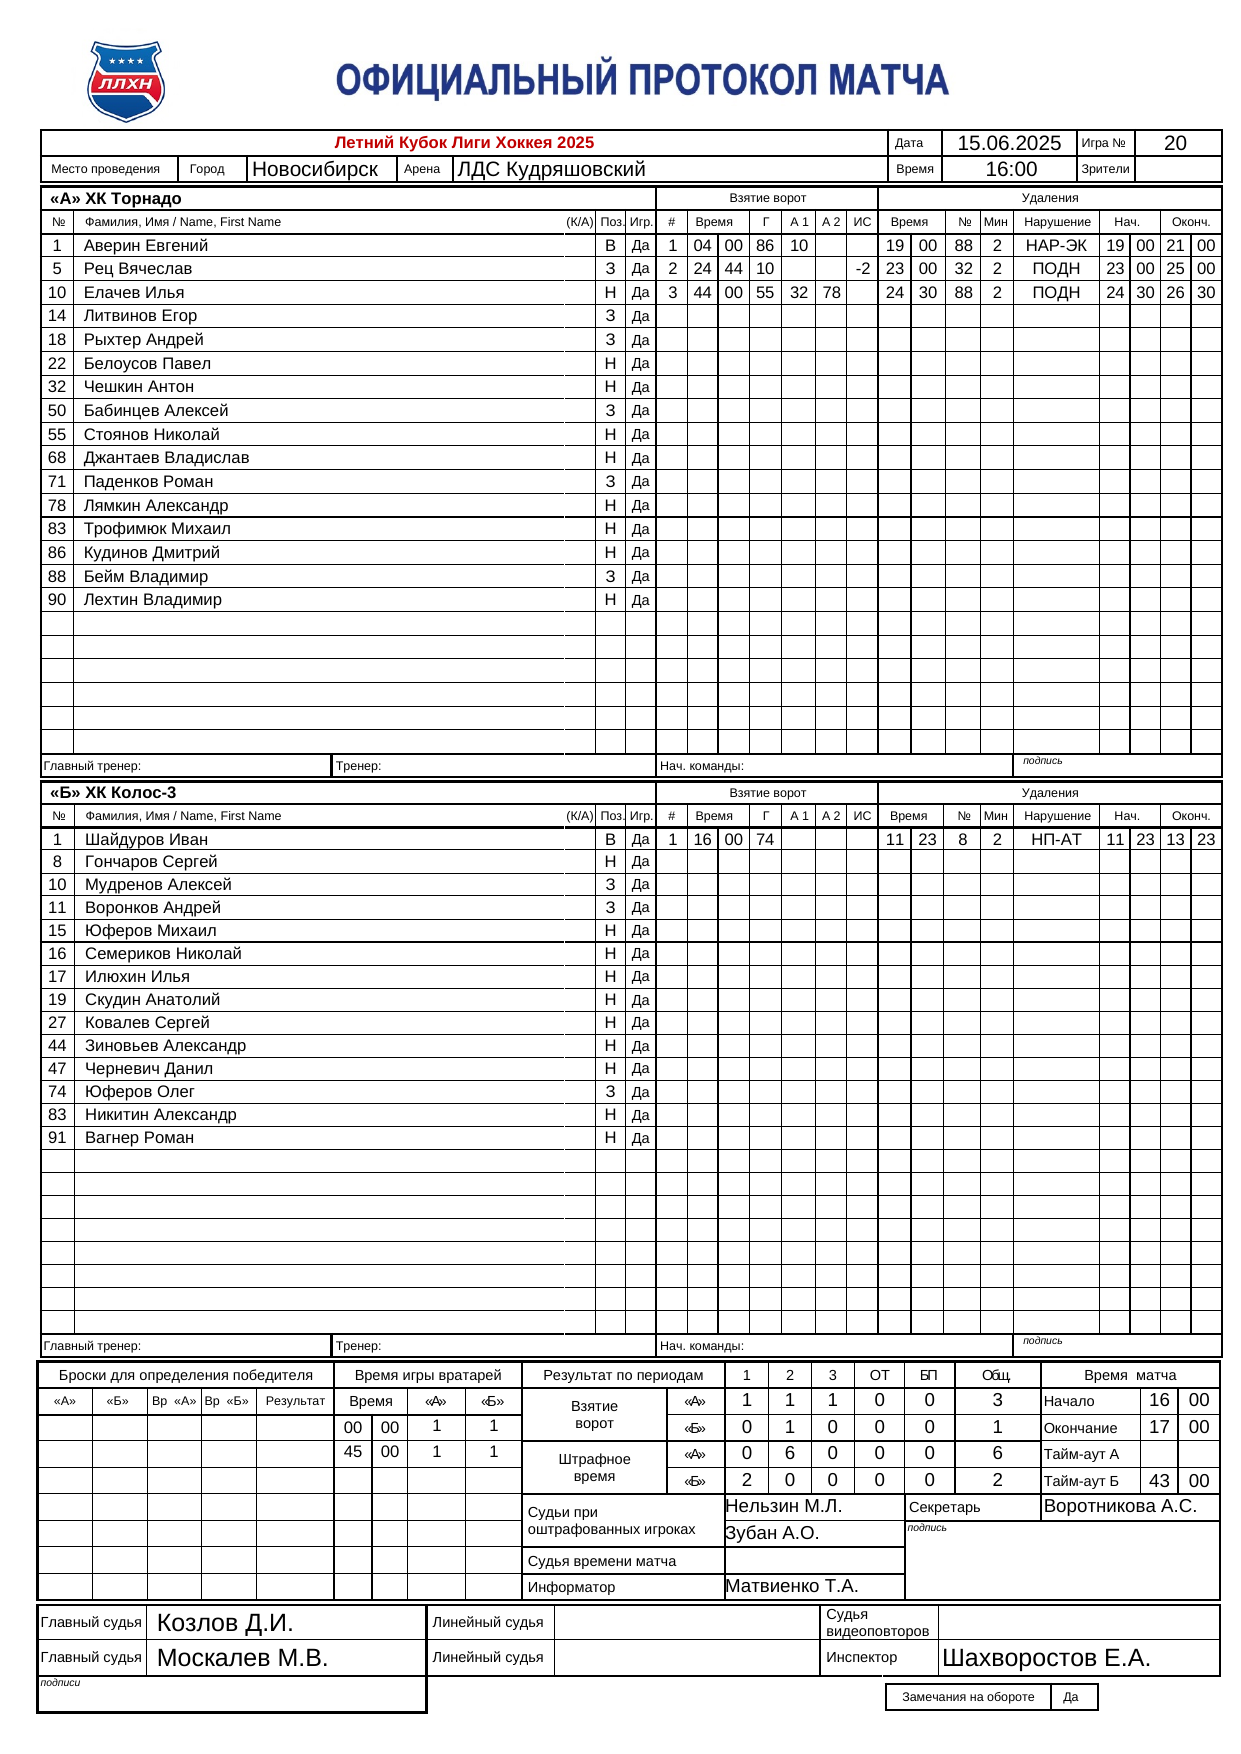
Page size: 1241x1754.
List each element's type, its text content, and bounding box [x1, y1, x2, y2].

table_cell [626, 683, 655, 706]
table_cell [782, 1219, 815, 1241]
table_cell 3 [956, 1389, 1040, 1413]
table_cell Да [626, 1104, 655, 1126]
table_cell [466, 1468, 521, 1493]
table_cell Лехтин Владимир [74, 588, 564, 611]
table_cell Н [596, 920, 625, 941]
table_cell [373, 1468, 407, 1493]
table_cell [1131, 659, 1160, 682]
table_cell [782, 588, 815, 611]
table_cell [782, 1196, 815, 1218]
table_cell [596, 659, 625, 682]
table_cell [688, 1311, 717, 1333]
table_cell [657, 588, 687, 611]
table_cell [782, 1104, 815, 1126]
table_cell [912, 1242, 943, 1264]
table_cell Оконч. [1161, 805, 1221, 826]
table_cell [39, 1521, 92, 1546]
table_cell З [596, 257, 625, 280]
table_header 1 [726, 1363, 768, 1387]
table_cell [944, 1081, 980, 1103]
table_cell [373, 1547, 407, 1573]
table_cell [1161, 1242, 1190, 1264]
table_cell [750, 1012, 781, 1033]
table_cell [42, 1219, 74, 1241]
table_cell [782, 1242, 815, 1264]
table_cell [816, 850, 846, 872]
table_cell [1014, 328, 1099, 351]
table_cell [847, 1242, 877, 1264]
table_cell [688, 1173, 717, 1195]
table_header 15.06.2025 [943, 131, 1076, 155]
table_cell [1131, 376, 1160, 398]
table_cell [946, 541, 980, 564]
table_cell [1161, 352, 1190, 374]
table_cell [1192, 1173, 1221, 1195]
table_cell 00 [1131, 257, 1160, 280]
table_cell Да [626, 829, 655, 849]
table_cell [782, 518, 815, 540]
table_cell [555, 1640, 819, 1675]
table_cell [944, 920, 980, 941]
table_cell [879, 730, 910, 753]
table_cell 23 [1192, 829, 1221, 849]
table_cell [1192, 446, 1221, 469]
table_cell [565, 1196, 595, 1218]
table_cell [75, 1311, 564, 1333]
table_cell [565, 966, 595, 987]
table_cell [750, 1173, 781, 1195]
table_cell [688, 920, 717, 941]
table_cell Н [596, 352, 625, 374]
table_header Дата [889, 131, 941, 155]
table_cell 0 [812, 1415, 854, 1440]
table_cell Никитин Александр [75, 1104, 564, 1126]
table_cell [1192, 612, 1221, 634]
table_cell [657, 943, 687, 964]
table_cell [847, 423, 877, 445]
table_cell Рец Вячеслав [74, 257, 564, 280]
table_cell [1192, 850, 1221, 872]
table_cell [912, 730, 945, 753]
table_cell [782, 352, 815, 374]
table_cell [912, 896, 943, 918]
table_cell [688, 943, 717, 964]
table_cell [879, 518, 910, 540]
table_cell 2 [657, 257, 687, 280]
table_cell 1 [726, 1389, 768, 1413]
table_cell [816, 1104, 846, 1126]
table_cell [816, 707, 846, 729]
table_cell [466, 1521, 521, 1546]
table_cell [657, 494, 687, 516]
table_cell [946, 470, 980, 493]
table_cell [1100, 541, 1129, 564]
table_cell Н [596, 281, 625, 303]
table_cell [782, 446, 815, 469]
table_cell [657, 1242, 687, 1264]
table_cell Н [596, 423, 625, 445]
table_cell Да [626, 989, 655, 1011]
table_cell [847, 636, 877, 658]
table_cell Н [596, 1058, 625, 1079]
table_cell [981, 966, 1013, 987]
table_cell [657, 730, 687, 753]
table_cell [879, 1081, 910, 1103]
table_cell [565, 829, 595, 849]
table_cell [879, 1219, 910, 1241]
table_cell [981, 328, 1013, 351]
table_cell Окончание [1042, 1415, 1140, 1440]
table_cell [879, 1058, 910, 1079]
table_cell 1 [408, 1416, 465, 1440]
table_cell Да [626, 850, 655, 872]
table_cell 0 [855, 1468, 904, 1493]
table_cell [1100, 896, 1129, 918]
table_cell [719, 1104, 749, 1126]
table_cell Место проведения [42, 157, 177, 181]
table_cell [657, 1288, 687, 1310]
table_cell [565, 423, 595, 445]
table_cell [946, 494, 980, 516]
table_cell [1131, 943, 1160, 964]
table_cell [555, 1606, 819, 1639]
table_cell [1100, 328, 1129, 351]
table_cell [912, 470, 945, 493]
table_cell ИС [847, 211, 877, 233]
table_header Время матча [1042, 1363, 1219, 1387]
table_cell [42, 1242, 74, 1264]
table_cell 2 [981, 257, 1013, 280]
table_cell [912, 1104, 943, 1126]
table_cell Бейм Владимир [74, 565, 564, 587]
table_cell 21 [1161, 235, 1190, 256]
table_cell «А» [39, 1389, 92, 1413]
table_cell Время [688, 805, 749, 826]
table_cell [879, 1104, 910, 1126]
table_cell 27 [42, 1012, 74, 1033]
table_cell Начало [1042, 1389, 1140, 1413]
table_cell [1014, 470, 1099, 493]
table_cell [1014, 1242, 1099, 1264]
table_cell [565, 257, 595, 280]
table_cell [847, 1311, 877, 1333]
table_cell [565, 1127, 595, 1149]
table_cell [408, 1468, 465, 1493]
table_cell Тренер: [333, 755, 655, 776]
table_cell [373, 1574, 407, 1599]
table_cell 11 [1100, 829, 1129, 849]
table_cell [657, 874, 687, 895]
table_cell [565, 281, 595, 303]
table_cell [657, 423, 687, 445]
table_cell [657, 920, 687, 941]
table_cell [1131, 920, 1160, 941]
table_cell [847, 494, 877, 516]
table_cell [1161, 399, 1190, 422]
table_cell 10 [42, 281, 73, 303]
table_cell [1192, 541, 1221, 564]
table_cell [944, 1150, 980, 1172]
table_cell [626, 730, 655, 753]
table_cell [1161, 518, 1190, 540]
table_cell Зиновьев Александр [75, 1035, 564, 1057]
table_cell [750, 1081, 781, 1103]
table_cell Линейный судья [428, 1606, 554, 1639]
table_cell 00 [373, 1441, 407, 1467]
table_cell Н [596, 446, 625, 469]
table_cell [565, 730, 595, 753]
table_cell [750, 943, 781, 964]
table_cell 24 [1100, 281, 1129, 303]
table_cell [847, 446, 877, 469]
table_cell [1131, 541, 1160, 564]
table_cell [912, 989, 943, 1011]
table_cell [944, 850, 980, 872]
table_cell [750, 1150, 781, 1172]
table_cell [42, 683, 73, 706]
table_cell [1161, 1173, 1190, 1195]
table_cell № [42, 805, 74, 826]
table_cell [1192, 305, 1221, 327]
table_cell [1192, 494, 1221, 516]
table_cell Матвиенко Т.А. [726, 1575, 904, 1599]
table_cell [565, 1288, 595, 1310]
table_cell [1014, 518, 1099, 540]
table_cell Да [626, 257, 655, 280]
table_cell Зрители [1078, 157, 1134, 181]
table_cell 0 [905, 1468, 954, 1493]
table_cell [719, 683, 749, 706]
table_cell [408, 1574, 465, 1599]
table_cell [719, 423, 749, 445]
table_cell 1 [657, 829, 687, 849]
table_cell [946, 376, 980, 398]
table_cell [879, 1150, 910, 1172]
table_cell [912, 943, 943, 964]
table_cell 32 [782, 281, 815, 303]
table_cell Да [626, 541, 655, 564]
table_cell [202, 1494, 256, 1520]
table_cell 24 [879, 281, 910, 303]
table_cell [946, 636, 980, 658]
table_cell [657, 636, 687, 658]
table_cell [1014, 494, 1099, 516]
table_cell [879, 470, 910, 493]
table_cell [39, 1416, 92, 1440]
table_cell 2 [956, 1468, 1040, 1493]
table_cell Тайм-аут Б [1042, 1468, 1140, 1493]
table_cell [912, 565, 945, 587]
table_cell [847, 829, 877, 849]
table_cell [1100, 1311, 1129, 1333]
table_cell [1161, 1196, 1190, 1218]
table_cell 10 [750, 257, 781, 280]
table_cell [981, 1104, 1013, 1126]
table_cell [42, 730, 73, 753]
table_cell 88 [946, 281, 980, 303]
table_cell [596, 1288, 625, 1310]
table_cell [847, 1035, 877, 1057]
table_cell Да [626, 305, 655, 327]
table_cell [719, 966, 749, 987]
table_cell [816, 328, 846, 351]
table_cell [1131, 1242, 1160, 1264]
table_cell Москалев М.В. [147, 1640, 425, 1675]
table_cell [912, 1058, 943, 1079]
table_cell 11 [42, 896, 74, 918]
table_cell 19 [879, 235, 910, 256]
table_cell [1131, 612, 1160, 634]
table_cell [688, 518, 717, 540]
table_cell Зубан А.О. [726, 1521, 904, 1546]
table_cell [1014, 683, 1099, 706]
table_cell 00 [719, 829, 749, 849]
table_cell [816, 1242, 846, 1264]
table_cell 1 [408, 1441, 465, 1467]
table_cell 14 [42, 305, 73, 327]
table_cell 24 [688, 257, 717, 280]
table_cell [1131, 518, 1160, 540]
table_cell [42, 707, 73, 729]
table_cell [981, 1081, 1013, 1103]
table_cell [688, 707, 717, 729]
table_cell [750, 659, 781, 682]
table_cell [750, 1058, 781, 1079]
table_cell [719, 1173, 749, 1195]
table_cell -2 [847, 257, 877, 280]
table_cell [981, 305, 1013, 327]
table_cell [565, 1012, 595, 1033]
table_cell [1161, 470, 1190, 493]
table_cell [981, 1150, 1013, 1172]
table_cell 3 [657, 281, 687, 303]
table_cell [719, 588, 749, 611]
table_cell [782, 1288, 815, 1310]
table_cell [335, 1574, 371, 1599]
table_cell [565, 399, 595, 422]
table_cell [42, 612, 73, 634]
table_cell [335, 1468, 371, 1493]
table_cell [981, 1219, 1013, 1241]
table_cell [688, 588, 717, 611]
table_cell 0 [812, 1468, 854, 1493]
table_cell З [596, 305, 625, 327]
table_cell Главный тренер: [42, 755, 330, 776]
table_cell [565, 494, 595, 516]
table_cell [981, 1242, 1013, 1264]
table_cell 88 [42, 565, 73, 587]
table_cell [257, 1468, 333, 1493]
table_cell [944, 896, 980, 918]
table_header «А» ХК Торнадо [42, 188, 655, 209]
table_cell [981, 1127, 1013, 1149]
table_cell [816, 636, 846, 658]
table_cell [946, 730, 980, 753]
table_cell [981, 588, 1013, 611]
table_cell [750, 874, 781, 895]
table_cell [847, 920, 877, 941]
table_cell [1100, 659, 1129, 682]
table_cell Ковалев Сергей [75, 1012, 564, 1033]
table_cell [565, 636, 595, 658]
table_cell Кудинов Дмитрий [74, 541, 564, 564]
table_cell 55 [750, 281, 781, 303]
table_cell [912, 707, 945, 729]
table_cell [688, 896, 717, 918]
table_cell 1 [42, 829, 74, 849]
table_cell [816, 943, 846, 964]
table_cell [719, 850, 749, 872]
table_cell [816, 565, 846, 587]
table_cell [847, 966, 877, 987]
table_cell [847, 1081, 877, 1103]
table_cell 17 [1141, 1415, 1177, 1440]
table_cell [1131, 565, 1160, 587]
table_cell Н [596, 494, 625, 516]
table_cell З [596, 874, 625, 895]
table_cell [1192, 636, 1221, 658]
table_cell Воронков Андрей [75, 896, 564, 918]
table_cell [750, 470, 781, 493]
table_cell [816, 423, 846, 445]
table_cell [466, 1547, 521, 1573]
table_cell [719, 896, 749, 918]
table_cell [912, 636, 945, 658]
table_cell Игр. [626, 211, 655, 233]
table_cell 00 [1179, 1415, 1219, 1440]
table_cell «А» [668, 1389, 724, 1413]
table_cell «Б » [466, 1389, 521, 1413]
table_cell [750, 989, 781, 1011]
table_cell Аверин Евгений [74, 235, 564, 256]
table_cell [782, 1058, 815, 1079]
table_cell [42, 659, 73, 682]
table_cell [879, 423, 910, 445]
table_cell [719, 989, 749, 1011]
table_cell [912, 588, 945, 611]
table_cell [565, 235, 595, 256]
table_cell [1161, 896, 1190, 918]
table_cell [565, 1104, 595, 1126]
table_cell 0 [905, 1415, 954, 1440]
table_cell [335, 1547, 371, 1573]
table_cell [42, 1173, 74, 1195]
table_cell [657, 707, 687, 729]
table_cell [847, 850, 877, 872]
table_cell [657, 470, 687, 493]
table_cell [750, 588, 781, 611]
table_cell [944, 989, 980, 1011]
table_cell [74, 659, 564, 682]
table_cell [719, 1012, 749, 1033]
table_cell [879, 1127, 910, 1149]
table_cell [750, 1242, 781, 1264]
table_cell Бабинцев Алексей [74, 399, 564, 422]
table_cell [981, 399, 1013, 422]
table_cell Скудин Анатолий [75, 989, 564, 1011]
table_cell [74, 612, 564, 634]
table_cell [847, 1012, 877, 1033]
table_cell [1161, 423, 1190, 445]
table_cell [565, 328, 595, 351]
table_cell [782, 376, 815, 398]
table_cell Г [750, 805, 781, 826]
table_cell [1014, 305, 1099, 327]
table_cell Поз. [596, 211, 625, 233]
table_cell Н [596, 966, 625, 987]
table_cell [257, 1494, 333, 1520]
table_cell [688, 659, 717, 682]
table_cell [688, 399, 717, 422]
table_cell [912, 966, 943, 987]
table_cell [1014, 730, 1099, 753]
table_cell [782, 257, 815, 280]
table_cell [1100, 966, 1129, 987]
table_cell [912, 1311, 943, 1333]
table_cell [565, 850, 595, 872]
table_cell Н [596, 1035, 625, 1057]
table_cell # [657, 805, 687, 826]
table_cell [782, 470, 815, 493]
table_cell 16:00 [943, 157, 1076, 181]
table_cell [816, 1012, 846, 1033]
table_cell Арена [398, 157, 452, 181]
table_cell 91 [42, 1127, 74, 1149]
table_cell 23 [879, 257, 910, 280]
table_cell [879, 1012, 910, 1033]
table_cell [1131, 1058, 1160, 1079]
table_cell [981, 1196, 1013, 1218]
table_cell 83 [42, 518, 73, 540]
table_cell [42, 1196, 74, 1218]
table_cell [1192, 896, 1221, 918]
table_cell 26 [1161, 281, 1190, 303]
table_cell [946, 707, 980, 729]
table_header Время игры вратарей [335, 1363, 521, 1387]
table_cell [816, 874, 846, 895]
table_cell [750, 636, 781, 658]
table_cell [726, 1548, 904, 1573]
table_cell [981, 874, 1013, 895]
table_cell Воротникова А.С. [1042, 1495, 1219, 1520]
table_cell [596, 1265, 625, 1287]
table_cell [946, 565, 980, 587]
table_cell [750, 352, 781, 374]
table_cell [1192, 1081, 1221, 1103]
table_cell [1131, 1127, 1160, 1149]
table_cell [1192, 1265, 1221, 1287]
table_cell [596, 707, 625, 729]
table_cell [981, 1035, 1013, 1057]
table_cell [657, 659, 687, 682]
table_cell 0 [855, 1442, 904, 1467]
table_cell [847, 1173, 877, 1195]
table_cell [719, 565, 749, 587]
table_cell [981, 1311, 1013, 1333]
table_cell Паденков Роман [74, 470, 564, 493]
table_cell Чешкин Антон [74, 376, 564, 398]
table_cell [879, 920, 910, 941]
table_cell [816, 399, 846, 422]
table_cell [879, 352, 910, 374]
table_cell Тайм-аут А [1042, 1441, 1140, 1467]
table_cell [816, 235, 846, 256]
table_cell 44 [42, 1035, 74, 1057]
table_cell [981, 707, 1013, 729]
table_cell [782, 1150, 815, 1172]
table_cell (К/А) [565, 805, 595, 826]
table_cell [657, 305, 687, 327]
table_cell [816, 1196, 846, 1218]
table_cell Главный судья [39, 1606, 146, 1639]
table_cell [657, 612, 687, 634]
table_cell [750, 707, 781, 729]
table_cell [335, 1521, 371, 1546]
table_cell Да [626, 588, 655, 611]
table_cell [912, 305, 945, 327]
table_cell [565, 541, 595, 564]
table_cell [912, 1081, 943, 1103]
table_cell [750, 305, 781, 327]
table_cell [946, 423, 980, 445]
table_cell (К/А) [565, 211, 595, 233]
table_cell [816, 683, 846, 706]
table_cell [944, 874, 980, 895]
table_cell [1014, 1058, 1099, 1079]
table_cell [946, 446, 980, 469]
table_cell [565, 1035, 595, 1057]
table_cell [847, 1196, 877, 1218]
table_cell [719, 1035, 749, 1057]
table_cell [981, 470, 1013, 493]
table_cell [1192, 588, 1221, 611]
table_cell Вагнер Роман [75, 1127, 564, 1149]
table_cell [879, 1173, 910, 1195]
table_cell [847, 1219, 877, 1241]
table_cell 2 [981, 281, 1013, 303]
table_cell Поз. [596, 805, 625, 826]
table_cell [782, 423, 815, 445]
table_cell [750, 565, 781, 587]
table_cell [1014, 1311, 1099, 1333]
table_cell [1014, 588, 1099, 611]
table_cell [596, 1196, 625, 1218]
table_header Удаления [879, 188, 1221, 209]
table_cell [565, 1150, 595, 1172]
table_cell «А» [408, 1389, 465, 1413]
table_cell [565, 1081, 595, 1103]
table_cell Главный тренер: [42, 1335, 330, 1356]
table_cell [1192, 659, 1221, 682]
table_cell [912, 850, 943, 872]
table_cell [981, 352, 1013, 374]
table_cell 83 [42, 1104, 74, 1126]
table_cell [373, 1521, 407, 1546]
table_cell [257, 1547, 333, 1573]
table_cell [74, 707, 564, 729]
table_cell [657, 565, 687, 587]
table_cell [782, 1127, 815, 1149]
table_cell Инспектор [821, 1640, 938, 1675]
table_cell Да [626, 518, 655, 540]
table_cell [946, 328, 980, 351]
table_cell [657, 328, 687, 351]
table_cell 8 [944, 829, 980, 849]
table_cell [93, 1441, 147, 1467]
table_cell [816, 257, 846, 280]
table_cell [719, 376, 749, 398]
table_cell [688, 683, 717, 706]
table_cell Да [626, 376, 655, 398]
table_cell [1192, 730, 1221, 753]
table_cell [879, 612, 910, 634]
table_cell [750, 1035, 781, 1057]
table_cell [1161, 446, 1190, 469]
table_cell [1161, 1219, 1190, 1241]
table_cell Рыхтер Андрей [74, 328, 564, 351]
table_cell [847, 376, 877, 398]
table_cell [1100, 1058, 1129, 1079]
table_cell Н [596, 518, 625, 540]
table_cell [782, 966, 815, 987]
table_cell НП-АТ [1014, 829, 1099, 849]
table_cell [626, 1219, 655, 1241]
table_cell [688, 1288, 717, 1310]
table_cell [1100, 305, 1129, 327]
table_cell 5 [42, 257, 73, 280]
table_cell З [596, 896, 625, 918]
table_cell Нарушение [1014, 211, 1099, 233]
table_cell [1192, 683, 1221, 706]
table_cell подпись [1014, 755, 1221, 776]
table_cell [1131, 1288, 1160, 1310]
table_cell [688, 1127, 717, 1149]
table_cell [981, 1058, 1013, 1079]
table_cell Н [596, 989, 625, 1011]
table_cell [1014, 541, 1099, 564]
table_cell [782, 1012, 815, 1033]
table_cell [565, 565, 595, 587]
table_cell 2 [726, 1468, 768, 1493]
table_cell [912, 376, 945, 398]
table_cell [1131, 1035, 1160, 1057]
table_cell [688, 1012, 717, 1033]
table_cell [1014, 1150, 1099, 1172]
table_cell [1161, 1081, 1190, 1103]
table_cell [626, 1196, 655, 1218]
table_cell [1131, 874, 1160, 895]
table_cell [75, 1150, 564, 1172]
table_cell [1161, 541, 1190, 564]
table_cell [944, 1242, 980, 1264]
table_cell В [596, 235, 625, 256]
table_cell 0 [905, 1442, 954, 1467]
table_cell Время [335, 1389, 407, 1413]
table_cell З [596, 399, 625, 422]
table_cell [719, 636, 749, 658]
table_cell ПОДН [1014, 257, 1099, 280]
table_cell [657, 399, 687, 422]
table_cell [1161, 966, 1190, 987]
table_cell [912, 399, 945, 422]
table_cell [847, 399, 877, 422]
table_cell [912, 874, 943, 895]
table_cell [1131, 1081, 1160, 1103]
table_cell [847, 1288, 877, 1310]
table_cell [847, 874, 877, 895]
table_cell [719, 305, 749, 327]
table_cell [626, 659, 655, 682]
table_cell Время [688, 211, 749, 233]
table_cell [879, 683, 910, 706]
table_cell 0 [769, 1468, 811, 1493]
table_cell [657, 1265, 687, 1287]
table_cell [257, 1416, 333, 1440]
table_cell [1161, 588, 1190, 611]
table_cell [750, 376, 781, 398]
table_cell Н [596, 1012, 625, 1033]
table_cell 18 [42, 328, 73, 351]
table_cell [879, 659, 910, 682]
table_cell [847, 943, 877, 964]
table_cell Да [626, 470, 655, 493]
table_cell [148, 1468, 201, 1493]
table_cell 15 [42, 920, 74, 941]
table_cell 6 [956, 1442, 1040, 1467]
table_cell З [596, 1081, 625, 1103]
table_cell 0 [855, 1389, 904, 1413]
table_cell [847, 541, 877, 564]
table_cell [847, 328, 877, 351]
table_cell [373, 1494, 407, 1520]
table_cell [816, 1127, 846, 1149]
table_cell [719, 518, 749, 540]
table_cell [847, 1058, 877, 1079]
table_cell [1014, 376, 1099, 398]
table_cell [596, 730, 625, 753]
table_cell [879, 636, 910, 658]
table_cell [1192, 966, 1221, 987]
table_cell [816, 612, 846, 634]
table_cell [1100, 730, 1129, 753]
table_cell Да [626, 1012, 655, 1033]
table_cell А 2 [816, 211, 846, 233]
table_cell [1014, 1035, 1099, 1057]
table_cell Да [626, 943, 655, 964]
table_cell [816, 446, 846, 469]
table_cell 19 [1100, 235, 1129, 256]
table_header 20 [1136, 131, 1221, 155]
table_cell [750, 966, 781, 987]
table_cell [981, 850, 1013, 872]
table_cell [782, 943, 815, 964]
table_cell Да [626, 1058, 655, 1079]
table_cell [1161, 1150, 1190, 1172]
table_cell [816, 376, 846, 398]
table_cell «Б» [668, 1415, 724, 1440]
table_cell [657, 1081, 687, 1103]
table_cell [847, 683, 877, 706]
table_cell [1161, 494, 1190, 516]
table_cell [1100, 1012, 1129, 1033]
table_cell [657, 966, 687, 987]
table_cell [1192, 1150, 1221, 1172]
table_cell [816, 588, 846, 611]
table_cell [847, 470, 877, 493]
table_cell [1192, 874, 1221, 895]
table_cell [847, 612, 877, 634]
table_cell А 1 [782, 211, 815, 233]
table_cell [1192, 352, 1221, 374]
table_cell [596, 683, 625, 706]
table_cell 1 [812, 1389, 854, 1413]
table_cell [1131, 423, 1160, 445]
table_cell [879, 494, 910, 516]
table_cell [1100, 874, 1129, 895]
table_cell [1100, 446, 1129, 469]
table_cell [1014, 1173, 1099, 1195]
table_cell [75, 1288, 564, 1310]
table_cell [782, 494, 815, 516]
table_cell [750, 328, 781, 351]
table_cell Стоянов Николай [74, 423, 564, 445]
table_cell Нач. команды: [657, 1335, 1012, 1356]
table_cell [879, 874, 910, 895]
table_cell [1100, 1081, 1129, 1103]
table_cell [657, 1127, 687, 1149]
table_cell А 2 [816, 805, 846, 826]
table_cell 23 [1100, 257, 1129, 280]
table_cell [719, 1150, 749, 1172]
table_cell [946, 518, 980, 540]
table_cell [1014, 920, 1099, 941]
table_cell [879, 850, 910, 872]
table_cell 25 [1161, 257, 1190, 280]
table_cell [782, 328, 815, 351]
table_cell [879, 1288, 910, 1310]
table_cell [816, 659, 846, 682]
table_cell [782, 730, 815, 753]
table_cell [944, 1058, 980, 1079]
table_cell 13 [1161, 829, 1190, 849]
table_cell 45 [335, 1441, 371, 1467]
table_cell [981, 612, 1013, 634]
table_cell Юферов Олег [75, 1081, 564, 1103]
table_cell [565, 1173, 595, 1195]
table_cell [719, 1196, 749, 1218]
table_cell [1192, 1219, 1221, 1241]
table_cell [879, 305, 910, 327]
table_cell Г [750, 211, 781, 233]
table_cell [657, 1012, 687, 1033]
table_cell Н [596, 1104, 625, 1126]
table_cell 00 [912, 235, 945, 256]
table_cell [93, 1547, 147, 1573]
table_cell [719, 470, 749, 493]
table_cell [1100, 352, 1129, 374]
table_cell [981, 446, 1013, 469]
table_cell [782, 1081, 815, 1103]
table_cell [75, 1219, 564, 1241]
table_cell 74 [750, 829, 781, 849]
table_cell 86 [42, 541, 73, 564]
table_cell [981, 730, 1013, 753]
table_cell [782, 305, 815, 327]
table_cell [688, 423, 717, 445]
table_cell [719, 612, 749, 634]
table_header Результат по периодам [523, 1363, 724, 1387]
table_cell [912, 1012, 943, 1033]
table_cell [428, 1677, 882, 1711]
table_cell [981, 896, 1013, 918]
table_cell [719, 707, 749, 729]
table_cell [946, 683, 980, 706]
table_cell [596, 612, 625, 634]
table_cell [981, 1265, 1013, 1287]
table_cell «Б» [668, 1468, 724, 1493]
table_cell [944, 1035, 980, 1057]
table_cell Да [626, 352, 655, 374]
table_cell [750, 920, 781, 941]
table_cell [1014, 874, 1099, 895]
table_cell 86 [750, 235, 781, 256]
table_cell [626, 636, 655, 658]
table_cell Главный судья [39, 1640, 146, 1675]
table_cell [750, 850, 781, 872]
table_cell Судья времени матча [523, 1548, 724, 1573]
table_cell Да [626, 494, 655, 516]
table_cell [657, 989, 687, 1011]
table_cell Тренер: [333, 1335, 655, 1356]
table_cell [1014, 943, 1099, 964]
table_cell «А» [668, 1442, 724, 1467]
table_cell [335, 1494, 371, 1520]
table_header БП [905, 1363, 954, 1387]
table_cell [1100, 920, 1129, 941]
table_cell [626, 1242, 655, 1264]
table_cell [879, 989, 910, 1011]
table_cell 44 [719, 257, 749, 280]
table_cell [565, 874, 595, 895]
table_cell [1161, 305, 1190, 327]
table_cell [688, 541, 717, 564]
table_cell [782, 541, 815, 564]
table_cell [42, 1265, 74, 1287]
table_cell [565, 1265, 595, 1287]
table_cell [1131, 1150, 1160, 1172]
table_cell Игр. [626, 805, 655, 826]
table_cell Новосибирск [248, 157, 396, 181]
table_cell Нач. [1100, 805, 1160, 826]
table_cell [946, 399, 980, 422]
table_cell [565, 1242, 595, 1264]
table_cell 0 [726, 1442, 768, 1467]
table_cell 1 [466, 1416, 521, 1440]
table_cell [750, 683, 781, 706]
table_cell [939, 1606, 1219, 1639]
table_cell Да [626, 1035, 655, 1057]
table_cell 1 [769, 1389, 811, 1413]
table_cell [1100, 588, 1129, 611]
table_cell [565, 659, 595, 682]
table_cell [1014, 423, 1099, 445]
table_cell [148, 1494, 201, 1520]
table_cell [202, 1416, 256, 1440]
table_cell [93, 1494, 147, 1520]
table_cell [1100, 470, 1129, 493]
table_cell [750, 399, 781, 422]
table_cell 0 [855, 1415, 904, 1440]
table_cell [1100, 707, 1129, 729]
table_cell ПОДН [1014, 281, 1099, 303]
table_cell [42, 1311, 74, 1333]
table_cell [1014, 850, 1099, 872]
table_cell [75, 1173, 564, 1195]
table_cell [879, 541, 910, 564]
table_cell [1100, 565, 1129, 587]
table_cell [750, 1196, 781, 1218]
table_cell [626, 1150, 655, 1172]
table_cell [719, 1127, 749, 1149]
table_cell 8 [42, 850, 74, 872]
table_cell [719, 1242, 749, 1264]
table_cell 23 [1131, 829, 1160, 849]
table_cell Да [626, 874, 655, 895]
table_header Удаления [879, 783, 1221, 803]
table_cell Нельзин М.Л. [726, 1495, 904, 1520]
table_cell [912, 1219, 943, 1241]
table_cell [1161, 1265, 1190, 1287]
table_cell [1192, 376, 1221, 398]
table_cell [1161, 1127, 1190, 1149]
table_cell [1192, 1058, 1221, 1079]
table_cell 44 [688, 281, 717, 303]
table_cell [944, 966, 980, 987]
table_cell [42, 636, 73, 658]
table_cell [1131, 730, 1160, 753]
table_cell НАР-ЭК [1014, 235, 1099, 256]
table_cell [1100, 683, 1129, 706]
table_cell [782, 683, 815, 706]
table_cell Н [596, 541, 625, 564]
table_cell [39, 1441, 92, 1467]
table_cell Н [596, 1127, 625, 1149]
table_cell 00 [719, 235, 749, 256]
table_cell [1014, 1288, 1099, 1310]
table_cell [565, 470, 595, 493]
table_cell [944, 1173, 980, 1195]
table_cell [1100, 850, 1129, 872]
table_cell [565, 1311, 595, 1333]
table_cell [912, 328, 945, 351]
table_cell [750, 1288, 781, 1310]
table_cell [1161, 612, 1190, 634]
table_cell [688, 1265, 717, 1287]
table_cell [981, 920, 1013, 941]
table_cell [719, 730, 749, 753]
table_cell [719, 943, 749, 964]
table_cell [750, 423, 781, 445]
table_cell [1014, 636, 1099, 658]
table_cell [1100, 1219, 1129, 1241]
table_cell [1014, 1219, 1099, 1241]
table_cell [750, 446, 781, 469]
table_cell [39, 1468, 92, 1493]
table_cell Шайдуров Иван [75, 829, 564, 849]
table_cell [847, 305, 877, 327]
table_cell [782, 850, 815, 872]
table_cell [719, 494, 749, 516]
table_cell [148, 1441, 201, 1467]
table_cell [1131, 966, 1160, 987]
table_cell [408, 1521, 465, 1546]
table_cell [688, 874, 717, 895]
table_cell 1 [956, 1415, 1040, 1440]
table_cell [408, 1494, 465, 1520]
table_cell 43 [1141, 1468, 1177, 1493]
table_cell [1014, 1104, 1099, 1126]
table_cell [688, 636, 717, 658]
table_cell 78 [42, 494, 73, 516]
table_cell # [657, 211, 687, 233]
table_cell [847, 730, 877, 753]
table_cell Н [596, 850, 625, 872]
table_cell [879, 399, 910, 422]
table_cell [782, 896, 815, 918]
table_cell [946, 588, 980, 611]
table_cell [981, 989, 1013, 1011]
table_cell [93, 1468, 147, 1493]
table_cell [1100, 399, 1129, 422]
table_cell [782, 612, 815, 634]
table_cell [1192, 518, 1221, 540]
table_cell [879, 707, 910, 729]
table_header Общ. [956, 1363, 1040, 1387]
table_cell [816, 470, 846, 493]
table_cell 00 [373, 1416, 407, 1440]
table_cell 10 [42, 874, 74, 895]
table_cell [688, 850, 717, 872]
table_cell [946, 659, 980, 682]
table_cell [782, 989, 815, 1011]
table_cell ЛДС Кудряшовский [454, 157, 887, 181]
table_cell [1131, 707, 1160, 729]
table_cell 19 [42, 989, 74, 1011]
table_cell [719, 541, 749, 564]
table_cell [657, 1196, 687, 1218]
table_cell [1014, 896, 1099, 918]
table_cell 1 [769, 1415, 811, 1440]
table_cell [816, 1081, 846, 1103]
table_cell [981, 683, 1013, 706]
table_cell [944, 943, 980, 964]
table_cell [565, 707, 595, 729]
table_cell [596, 1150, 625, 1172]
table_header 2 [769, 1363, 811, 1387]
table_cell [257, 1521, 333, 1546]
table_cell [93, 1416, 147, 1440]
table_cell [912, 541, 945, 564]
table_cell [847, 989, 877, 1011]
table_cell [847, 1150, 877, 1172]
table_cell Илюхин Илья [75, 966, 564, 987]
table_cell Город [179, 157, 246, 181]
table_cell [39, 1494, 92, 1520]
table_cell [782, 874, 815, 895]
table_cell Елачев Илья [74, 281, 564, 303]
table_cell [596, 1173, 625, 1195]
table_cell 00 [1179, 1389, 1219, 1413]
table_cell [750, 896, 781, 918]
table_cell 17 [42, 966, 74, 987]
table_cell [782, 636, 815, 658]
table_header Броски для определения победителя [39, 1363, 333, 1387]
table_cell [1131, 850, 1160, 872]
table_cell Мудренов Алексей [75, 874, 564, 895]
table_cell [688, 730, 717, 753]
table_cell [565, 376, 595, 398]
table_cell [1179, 1441, 1219, 1467]
table_header Взятие ворот [657, 188, 877, 209]
table_cell [816, 541, 846, 564]
table_header Взятие ворот [657, 783, 877, 803]
table_cell [946, 352, 980, 374]
table_cell [719, 1219, 749, 1241]
table_cell [657, 1058, 687, 1079]
table_cell Оконч. [1161, 211, 1221, 233]
table_cell [944, 1265, 980, 1287]
table_cell [688, 494, 717, 516]
table_header Летний Кубок Лиги Хоккея 2025 [42, 131, 887, 155]
table_cell [816, 1173, 846, 1195]
table_cell [719, 328, 749, 351]
table_cell [981, 659, 1013, 682]
table_cell В [596, 829, 625, 849]
table_cell Фамилия, Имя / Name, First Name [75, 805, 565, 826]
table_cell [944, 1196, 980, 1218]
table_cell [1192, 1288, 1221, 1310]
table_cell [1131, 328, 1160, 351]
table_cell [1161, 943, 1190, 964]
table_cell Штрафное время [523, 1442, 666, 1493]
table_cell [1192, 1127, 1221, 1149]
table_cell [816, 896, 846, 918]
table_cell [847, 281, 877, 303]
table_cell [912, 1173, 943, 1195]
table_cell [39, 1574, 92, 1599]
table_cell [944, 1311, 980, 1333]
table_cell [981, 565, 1013, 587]
table_cell [148, 1416, 201, 1440]
table_cell [1161, 565, 1190, 587]
table_cell Шахворостов Е.А. [939, 1640, 1219, 1675]
table_cell [1131, 1265, 1160, 1287]
table_cell [1131, 1104, 1160, 1126]
table_cell [879, 1242, 910, 1264]
table_cell [912, 683, 945, 706]
table_cell [750, 1265, 781, 1287]
table_cell [1014, 1196, 1099, 1218]
table_cell Н [596, 376, 625, 398]
table_cell [981, 1173, 1013, 1195]
table_cell [1131, 399, 1160, 422]
table_cell [688, 989, 717, 1011]
table_cell Н [596, 943, 625, 964]
table_cell [1014, 1012, 1099, 1033]
table_cell Да [626, 966, 655, 987]
table_cell 30 [912, 281, 945, 303]
table_cell [750, 1104, 781, 1126]
table_cell [816, 920, 846, 941]
table_cell [750, 1219, 781, 1241]
table_cell [782, 829, 815, 849]
table_cell 1 [657, 235, 687, 256]
table_cell Да [626, 235, 655, 256]
table_cell 0 [812, 1442, 854, 1467]
table_cell [1161, 1012, 1190, 1033]
table_cell [912, 494, 945, 516]
table_cell 30 [1131, 281, 1160, 303]
table_cell [879, 328, 910, 351]
table_cell [816, 305, 846, 327]
table_cell [1100, 1150, 1129, 1172]
table_cell Линейный судья [428, 1640, 554, 1675]
table_cell [657, 1150, 687, 1172]
table_cell [1100, 943, 1129, 964]
table_cell [1131, 1311, 1160, 1333]
table_cell [565, 989, 595, 1011]
table_cell [657, 376, 687, 398]
table_cell [981, 494, 1013, 516]
table_cell [912, 612, 945, 634]
table_cell [1192, 399, 1221, 422]
table_cell [565, 683, 595, 706]
table_cell Нарушение [1014, 805, 1099, 826]
table_cell [1192, 1242, 1221, 1264]
table_cell [816, 1288, 846, 1310]
table_cell [1014, 1081, 1099, 1103]
table_header Замечания на обороте [887, 1685, 1050, 1709]
table_cell [946, 305, 980, 327]
table_cell 90 [42, 588, 73, 611]
table_cell [657, 518, 687, 540]
table_cell [1131, 470, 1160, 493]
table_cell [657, 1035, 687, 1057]
table_cell [1100, 423, 1129, 445]
table_cell [75, 1242, 564, 1264]
table_cell ИС [847, 805, 877, 826]
table_cell 55 [42, 423, 73, 445]
table_cell Да [626, 328, 655, 351]
table_cell 71 [42, 470, 73, 493]
table_cell [750, 1127, 781, 1149]
table_cell [1192, 328, 1221, 351]
table_cell [847, 518, 877, 540]
table_cell [879, 588, 910, 611]
table_cell [981, 943, 1013, 964]
table_cell 22 [42, 352, 73, 374]
table_cell [816, 989, 846, 1011]
table_cell [719, 659, 749, 682]
table_cell Да [626, 399, 655, 422]
table_cell [879, 966, 910, 987]
table_cell [1131, 352, 1160, 374]
table_cell [981, 376, 1013, 398]
table_cell Литвинов Егор [74, 305, 564, 327]
table_cell Семериков Николай [75, 943, 564, 964]
table_cell [1161, 920, 1190, 941]
table_cell Мин [981, 211, 1013, 233]
table_cell [657, 850, 687, 872]
table_cell [719, 399, 749, 422]
table_cell [879, 896, 910, 918]
table_cell [257, 1574, 333, 1599]
table_cell [565, 518, 595, 540]
table_cell Секретарь [906, 1495, 1040, 1520]
table_cell [816, 730, 846, 753]
table_cell А 1 [782, 805, 815, 826]
table_cell [1014, 399, 1099, 422]
table_cell 0 [905, 1389, 954, 1413]
table_cell Время [889, 157, 941, 181]
table_cell [1161, 683, 1190, 706]
table_cell Да [626, 1127, 655, 1149]
table_cell 00 [1192, 235, 1221, 256]
table_cell [688, 1196, 717, 1218]
table_cell [1141, 1441, 1177, 1467]
table_cell Судьи при оштрафованных игроках [523, 1495, 724, 1546]
table_cell [719, 446, 749, 469]
table_cell [1100, 1104, 1129, 1126]
table_cell [657, 683, 687, 706]
table_cell [782, 1311, 815, 1333]
table_cell [912, 920, 943, 941]
table_cell [148, 1547, 201, 1573]
table_cell [1014, 565, 1099, 587]
table_cell [1100, 1288, 1129, 1310]
table_cell [565, 1219, 595, 1241]
table_cell Н [596, 588, 625, 611]
table_cell Информатор [523, 1575, 724, 1599]
table_cell Да [626, 423, 655, 445]
table_cell [202, 1441, 256, 1467]
table_cell 50 [42, 399, 73, 422]
table_cell [202, 1547, 256, 1573]
table_cell [596, 1311, 625, 1333]
table_cell [719, 1081, 749, 1103]
table_cell 16 [42, 943, 74, 964]
table_cell [688, 352, 717, 374]
picture [5, 28, 1179, 129]
table_cell [202, 1574, 256, 1599]
table_cell [847, 659, 877, 682]
table_cell Нач. команды: [657, 755, 1012, 776]
table_cell [1099, 1682, 1220, 1711]
table_cell [1100, 1196, 1129, 1218]
table_cell 00 [719, 281, 749, 303]
table_cell [1161, 989, 1190, 1011]
table_cell [42, 1288, 74, 1310]
table_cell [1100, 636, 1129, 658]
table_cell [719, 1265, 749, 1287]
table_cell [1161, 1104, 1190, 1126]
table_cell 88 [946, 235, 980, 256]
table_cell 30 [1192, 281, 1221, 303]
table_header ОТ [855, 1363, 904, 1387]
table_cell [1131, 989, 1160, 1011]
table_cell 16 [1141, 1389, 1177, 1413]
table_cell [847, 565, 877, 587]
table_cell [981, 636, 1013, 658]
table_cell [782, 565, 815, 587]
table_cell [1014, 352, 1099, 374]
table_cell [816, 352, 846, 374]
table_cell [912, 446, 945, 469]
table_cell [1014, 1265, 1099, 1287]
table_cell [1100, 1242, 1129, 1264]
table_cell [1192, 943, 1221, 964]
table_cell [688, 376, 717, 398]
table_cell [847, 896, 877, 918]
table_cell [816, 518, 846, 540]
table_cell Результат [257, 1389, 333, 1413]
table_cell [1131, 446, 1160, 469]
table_cell Мин [981, 805, 1013, 826]
table_cell [782, 1035, 815, 1057]
table_cell [782, 920, 815, 941]
table_cell [981, 541, 1013, 564]
table_cell [626, 1311, 655, 1333]
table_cell [1161, 1288, 1190, 1310]
table_cell [782, 399, 815, 422]
table_cell 10 [782, 235, 815, 256]
table_cell [1131, 588, 1160, 611]
table_cell [1192, 423, 1221, 445]
table_cell [39, 1547, 92, 1573]
table_cell [750, 541, 781, 564]
table_cell [1131, 1219, 1160, 1241]
table_cell [1014, 989, 1099, 1011]
table_cell [688, 1150, 717, 1172]
table_cell [1131, 896, 1160, 918]
table_cell [1192, 920, 1221, 941]
table_cell [202, 1521, 256, 1546]
table_cell [1161, 659, 1190, 682]
table_cell «Б» [93, 1389, 147, 1413]
table_cell [75, 1265, 564, 1287]
table_cell подпись [906, 1522, 1219, 1599]
table_cell [565, 920, 595, 941]
table_cell [912, 352, 945, 374]
table_cell 0 [726, 1415, 768, 1440]
table_cell 00 [1179, 1468, 1219, 1493]
table_cell Да [626, 446, 655, 469]
table_cell [912, 1150, 943, 1172]
table_header «Б» ХК Колос-3 [42, 783, 655, 803]
table_cell [1131, 1196, 1160, 1218]
table_cell [912, 1035, 943, 1057]
table_cell Черневич Данил [75, 1058, 564, 1079]
table_cell [912, 1265, 943, 1287]
table_cell [816, 966, 846, 987]
table_cell Лямкин Александр [74, 494, 564, 516]
table_cell [75, 1196, 564, 1218]
table_cell [981, 518, 1013, 540]
table_cell [1161, 850, 1190, 872]
table_cell [847, 235, 877, 256]
table_cell [946, 612, 980, 634]
table_cell З [596, 565, 625, 587]
table_cell [912, 1127, 943, 1149]
table_cell [1161, 636, 1190, 658]
table_cell [944, 1127, 980, 1149]
table_cell [879, 1311, 910, 1333]
table_cell 23 [912, 829, 943, 849]
table_cell [257, 1441, 333, 1467]
table_cell 00 [1131, 235, 1160, 256]
table_cell [408, 1547, 465, 1573]
table_cell [879, 446, 910, 469]
table_cell [816, 1219, 846, 1241]
table_cell [657, 1173, 687, 1195]
table_cell [1192, 1196, 1221, 1218]
table_cell [626, 1288, 655, 1310]
table_cell Козлов Д.И. [147, 1606, 425, 1639]
table_cell Да [626, 281, 655, 303]
table_cell [1014, 966, 1099, 987]
table_cell [202, 1468, 256, 1493]
table_cell [944, 1012, 980, 1033]
table_cell [1161, 376, 1190, 398]
table_cell [565, 1058, 595, 1079]
table_cell Да [626, 565, 655, 587]
table_header Да [1052, 1685, 1097, 1709]
table_cell [782, 1265, 815, 1287]
table_cell [847, 1104, 877, 1126]
table_cell [847, 1265, 877, 1287]
table_cell [879, 565, 910, 587]
table_cell [944, 1219, 980, 1241]
table_cell [719, 1311, 749, 1333]
table_cell [657, 1104, 687, 1126]
table_cell Гончаров Сергей [75, 850, 564, 872]
table_cell [879, 1265, 910, 1287]
table_cell [688, 565, 717, 587]
table_cell [847, 707, 877, 729]
table_cell [879, 1196, 910, 1218]
table_cell [42, 1150, 74, 1172]
table_cell [565, 352, 595, 374]
table_cell [565, 305, 595, 327]
table_cell [1014, 446, 1099, 469]
table_cell 32 [946, 257, 980, 280]
table_cell [1192, 989, 1221, 1011]
table_cell [688, 966, 717, 987]
table_cell [981, 423, 1013, 445]
table_cell Нач. [1100, 211, 1160, 233]
table_cell [688, 612, 717, 634]
table_cell 1 [466, 1441, 521, 1467]
table_cell [1192, 707, 1221, 729]
table_cell [816, 1058, 846, 1079]
table_cell [847, 588, 877, 611]
table_cell [1192, 470, 1221, 493]
table_cell Юферов Михаил [75, 920, 564, 941]
table_cell 47 [42, 1058, 74, 1079]
table_cell [750, 518, 781, 540]
table_cell [912, 1288, 943, 1310]
table_cell [1161, 874, 1190, 895]
table_cell 1 [42, 235, 73, 256]
table_cell [688, 1242, 717, 1264]
table_cell [816, 1035, 846, 1057]
table_cell [1161, 1311, 1190, 1333]
table_cell [565, 896, 595, 918]
table_cell [688, 1081, 717, 1103]
table_cell Да [626, 896, 655, 918]
table_cell Вр «Б» [202, 1389, 256, 1413]
table_cell [879, 943, 910, 964]
table_cell [816, 494, 846, 516]
table_cell [1014, 659, 1099, 682]
table_cell [1131, 636, 1160, 658]
table_cell [883, 1677, 1220, 1681]
table_cell [74, 636, 564, 658]
table_cell подпись [1014, 1335, 1221, 1356]
table_cell [719, 352, 749, 374]
table_cell Вр «А» [148, 1389, 201, 1413]
table_cell Трофимюк Михаил [74, 518, 564, 540]
table_cell [626, 707, 655, 729]
table_cell [1100, 376, 1129, 398]
table_cell [657, 541, 687, 564]
table_cell [688, 1035, 717, 1057]
table_cell [466, 1574, 521, 1599]
table_cell 6 [769, 1442, 811, 1467]
table_cell [688, 1219, 717, 1241]
table_cell [1014, 707, 1099, 729]
table_cell [1192, 565, 1221, 587]
table_cell [1100, 494, 1129, 516]
table_cell [688, 1104, 717, 1126]
table_cell [1131, 494, 1160, 516]
table_cell 00 [335, 1416, 371, 1440]
table_cell [981, 1012, 1013, 1033]
table_cell [596, 1242, 625, 1264]
table_cell [148, 1574, 201, 1599]
table_cell [1192, 1311, 1221, 1333]
table_cell [816, 1150, 846, 1172]
table_cell [981, 1288, 1013, 1310]
table_cell 11 [879, 829, 910, 849]
table_cell [1136, 157, 1221, 181]
table_cell Белоусов Павел [74, 352, 564, 374]
table_cell Да [626, 920, 655, 941]
table_cell № [42, 211, 73, 233]
table_cell [1161, 328, 1190, 351]
table_cell [879, 376, 910, 398]
table_cell З [596, 470, 625, 493]
table_cell [912, 1196, 943, 1218]
table_cell [912, 659, 945, 682]
table_cell [782, 707, 815, 729]
table_header 3 [812, 1363, 854, 1387]
table_cell [879, 1035, 910, 1057]
table_cell [847, 1127, 877, 1149]
table_cell [1100, 989, 1129, 1011]
table_cell З [596, 328, 625, 351]
table_cell Джантаев Владислав [74, 446, 564, 469]
table_cell [688, 328, 717, 351]
table_cell [1100, 612, 1129, 634]
table_cell [657, 1311, 687, 1333]
table_cell [657, 896, 687, 918]
table_cell [93, 1574, 147, 1599]
table_cell [74, 730, 564, 753]
table_cell [719, 1058, 749, 1079]
table_cell [596, 1219, 625, 1241]
table_cell [596, 636, 625, 658]
table_cell [148, 1521, 201, 1546]
table_cell [912, 518, 945, 540]
table_cell [1100, 1265, 1129, 1287]
table_cell 04 [688, 235, 717, 256]
table_cell [1131, 683, 1160, 706]
table_cell [1192, 1012, 1221, 1033]
table_cell [74, 683, 564, 706]
table_cell [1014, 612, 1099, 634]
table_cell [816, 1265, 846, 1287]
table_cell [750, 730, 781, 753]
table_cell [565, 612, 595, 634]
table_cell [1100, 518, 1129, 540]
table_cell [1192, 1035, 1221, 1057]
table_cell Взятие ворот [523, 1389, 666, 1440]
table_cell [719, 920, 749, 941]
table_cell [1131, 305, 1160, 327]
table_cell [657, 1219, 687, 1241]
table_cell 00 [1192, 257, 1221, 280]
table_cell [944, 1104, 980, 1126]
table_cell 00 [912, 257, 945, 280]
table_cell Фамилия, Имя / Name, First Name [74, 211, 565, 233]
table_cell [1192, 1104, 1221, 1126]
table_cell [944, 1288, 980, 1310]
table_cell [626, 1265, 655, 1287]
table_cell Судья видеоповторов [821, 1606, 938, 1639]
table_cell [750, 494, 781, 516]
table_cell [1100, 1035, 1129, 1057]
table_cell [1161, 1035, 1190, 1057]
table_cell [626, 1173, 655, 1195]
table_cell [657, 352, 687, 374]
table_cell [688, 446, 717, 469]
table_cell 2 [981, 235, 1013, 256]
table_cell 32 [42, 376, 73, 398]
table_cell [565, 446, 595, 469]
table_cell [1131, 1012, 1160, 1033]
table_cell [782, 659, 815, 682]
table_cell Да [626, 1081, 655, 1103]
table_cell [782, 1173, 815, 1195]
table_cell 16 [688, 829, 717, 849]
table_cell 68 [42, 446, 73, 469]
table_cell [719, 1288, 749, 1310]
table_header Игра № [1078, 131, 1134, 155]
table_cell [750, 1311, 781, 1333]
table_cell [1161, 730, 1190, 753]
table_cell [657, 446, 687, 469]
table_cell подписи [39, 1677, 425, 1711]
table_cell [1100, 1127, 1129, 1149]
table_cell № [944, 805, 980, 826]
table_cell 2 [981, 829, 1013, 849]
table_cell [750, 612, 781, 634]
table_cell [565, 943, 595, 964]
table_cell [1014, 1127, 1099, 1149]
table_cell Время [879, 211, 945, 233]
table_cell [1131, 1173, 1160, 1195]
table_cell [688, 305, 717, 327]
table_cell Время [879, 805, 943, 826]
table_cell [466, 1494, 521, 1520]
table_cell [688, 470, 717, 493]
table_cell [1100, 1173, 1129, 1195]
table_cell № [946, 211, 980, 233]
table_cell [816, 1311, 846, 1333]
table_cell [816, 829, 846, 849]
table_cell [1161, 707, 1190, 729]
table_cell 78 [816, 281, 846, 303]
table_cell [626, 612, 655, 634]
table_cell [688, 1058, 717, 1079]
table_cell [719, 874, 749, 895]
table_cell [565, 588, 595, 611]
table_cell [1161, 1058, 1190, 1079]
table_cell 74 [42, 1081, 74, 1103]
table_cell [912, 423, 945, 445]
table_cell [847, 352, 877, 374]
table_cell [93, 1521, 147, 1546]
